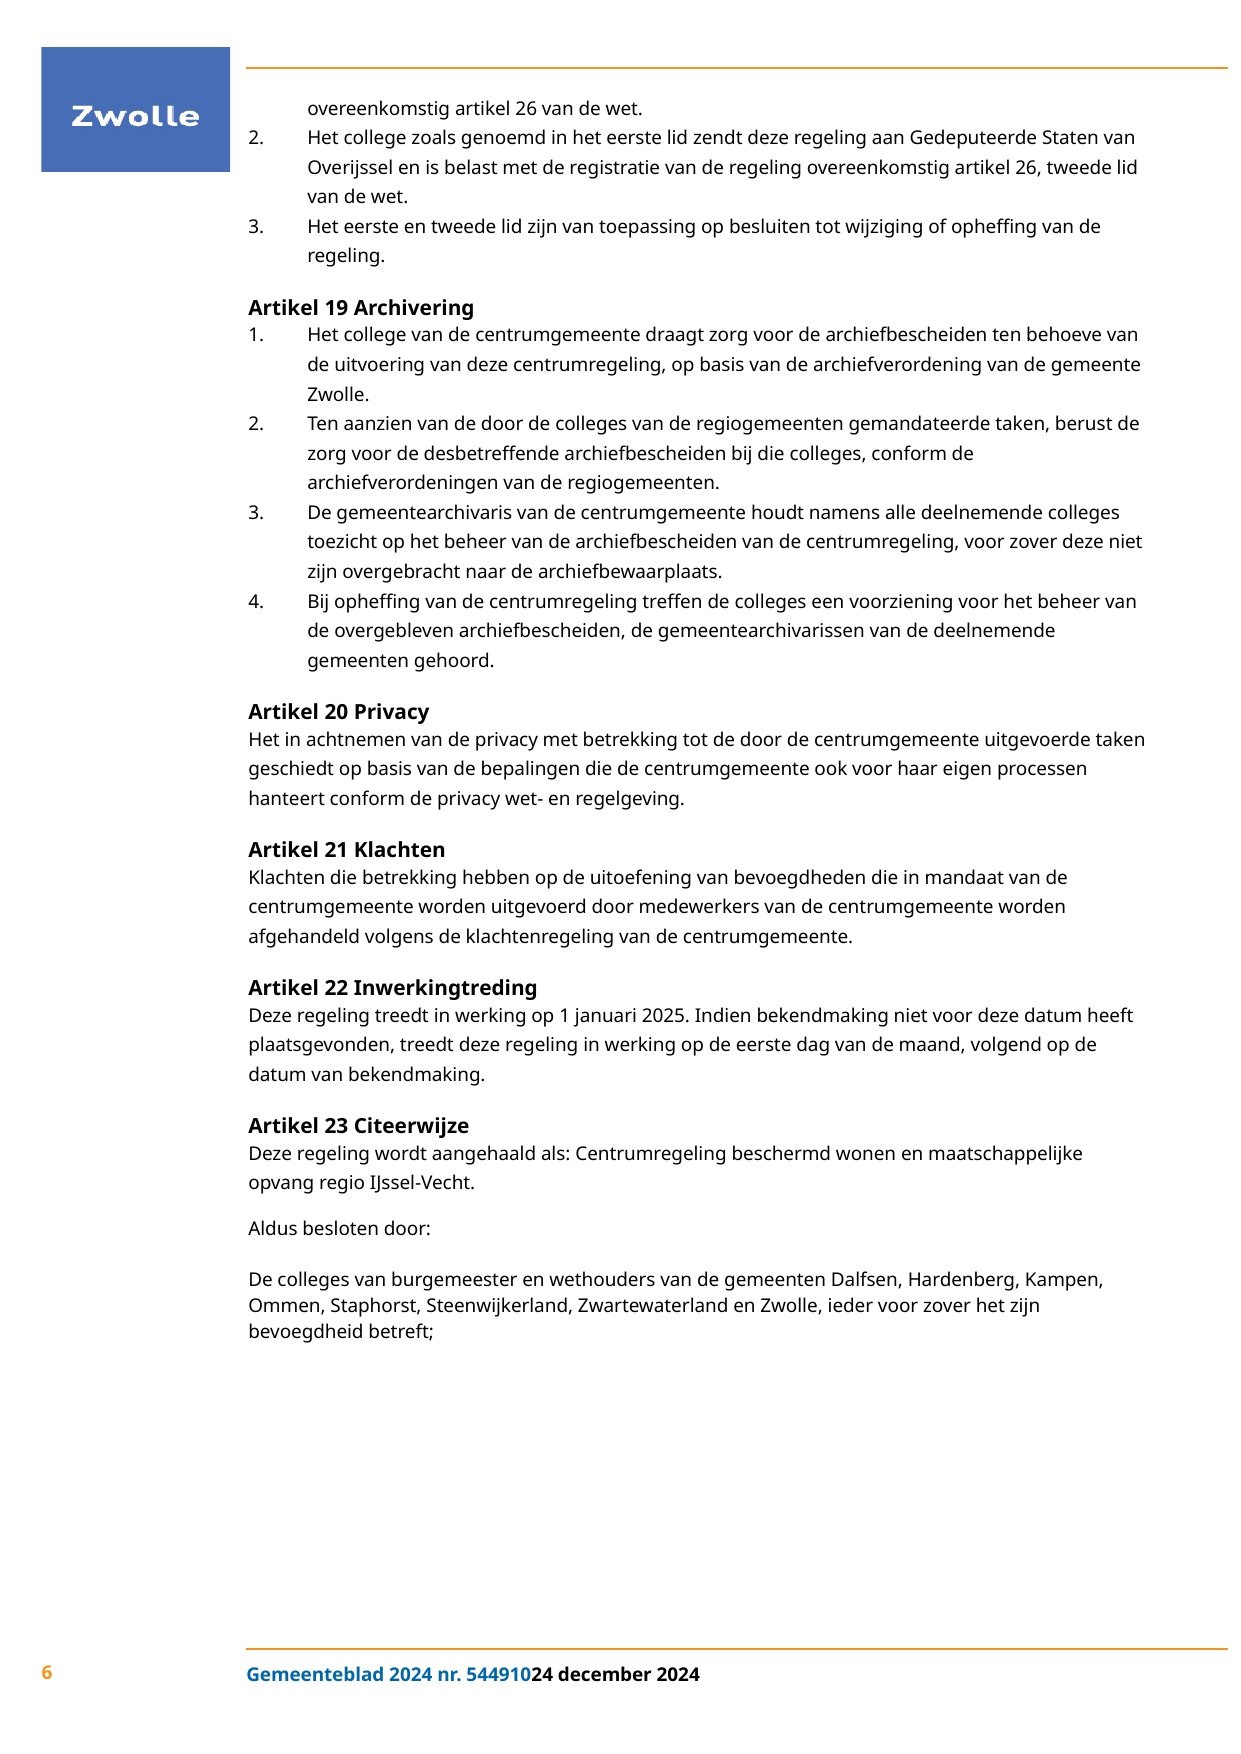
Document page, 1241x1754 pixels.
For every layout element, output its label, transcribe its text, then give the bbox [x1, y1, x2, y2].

text Het in achtnemen van de privacy met betrekking tot de door de centrumgemeente uitgevoerde taken geschiedt op basis van de bepalingen die de centrumgemeente ook voor haar eigen processen hanteert conform de privacy wet- en regelgeving. [248, 726, 1152, 811]
text Deze regeling treedt in werking op 1 januari 2025. Indien bekendmaking niet voor deze datum heeft plaatsgevonden, treedt deze regeling in werking op de eerste dag van de maand, volgend op de datum van bekendmaking. [248, 1002, 1152, 1087]
list Het college van de centrumgemeente draagt zorg voor de archiefbescheiden ten behoeve van de uitvoering van deze centrumregeling, op basis van de archiefverordening van de gemeente Zwolle. [248, 322, 1152, 406]
list De gemeentearchivaris van de centrumgemeente houdt namens alle deelnemende colleges toezicht op het beheer van de archiefbescheiden van de centrumregeling, voor zover deze niet zijn overgebracht naar de archiefbewaarplaats. [248, 499, 1152, 584]
text Artikel 21 Klachten [248, 835, 1152, 864]
list Het eerste en tweede lid zijn van toepassing op besluiten tot wijziging of opheffing van de regeling. [248, 213, 1152, 268]
text Deze regeling wordt aangehaald als: Centrumregeling beschermd wonen en maatschappelijke opvang regio IJssel-Vecht. [248, 1140, 1152, 1195]
list Bij opheffing van de centrumregeling treffen de colleges een voorziening voor het beheer van de overgebleven archiefbescheiden, de gemeentearchivarissen van de deelnemende gemeenten gehoord. [248, 588, 1152, 673]
list overeenkomstig artikel 26 van de wet. [248, 95, 1152, 121]
picture [41, 47, 231, 172]
text Aldus besloten door: [248, 1215, 1152, 1241]
text Artikel 20 Privacy [248, 697, 1152, 726]
list Ten aanzien van de door de colleges van de regiogemeenten gemandateerde taken, berust de zorg voor de desbetreffende archiefbescheiden bij die colleges, conform de archiefverordeningen van de regiogemeenten. [248, 410, 1152, 495]
text Artikel 19 Archivering [248, 293, 1152, 322]
text Artikel 22 Inwerkingtreding [248, 973, 1152, 1002]
text De colleges van burgemeester en wethouders van de gemeenten Dalfsen, Hardenberg, Kampen, Ommen, Staphorst, Steenwijkerland, Zwartewaterland en Zwolle, ieder voor zover het zijn bevoegdheid betreft; [248, 1267, 1152, 1344]
text Artikel 23 Citeerwijze [248, 1111, 1152, 1140]
text Klachten die betrekking hebben op de uitoefening van bevoegdheden die in mandaat van de centrumgemeente worden uitgevoerd door medewerkers van de centrumgemeente worden afgehandeld volgens de klachtenregeling van de centrumgemeente. [248, 864, 1152, 949]
list Het college zoals genoemd in het eerste lid zendt deze regeling aan Gedeputeerde Staten van Overijssel en is belast met de registratie van de regeling overeenkomstig artikel 26, tweede lid van de wet. [248, 124, 1152, 209]
